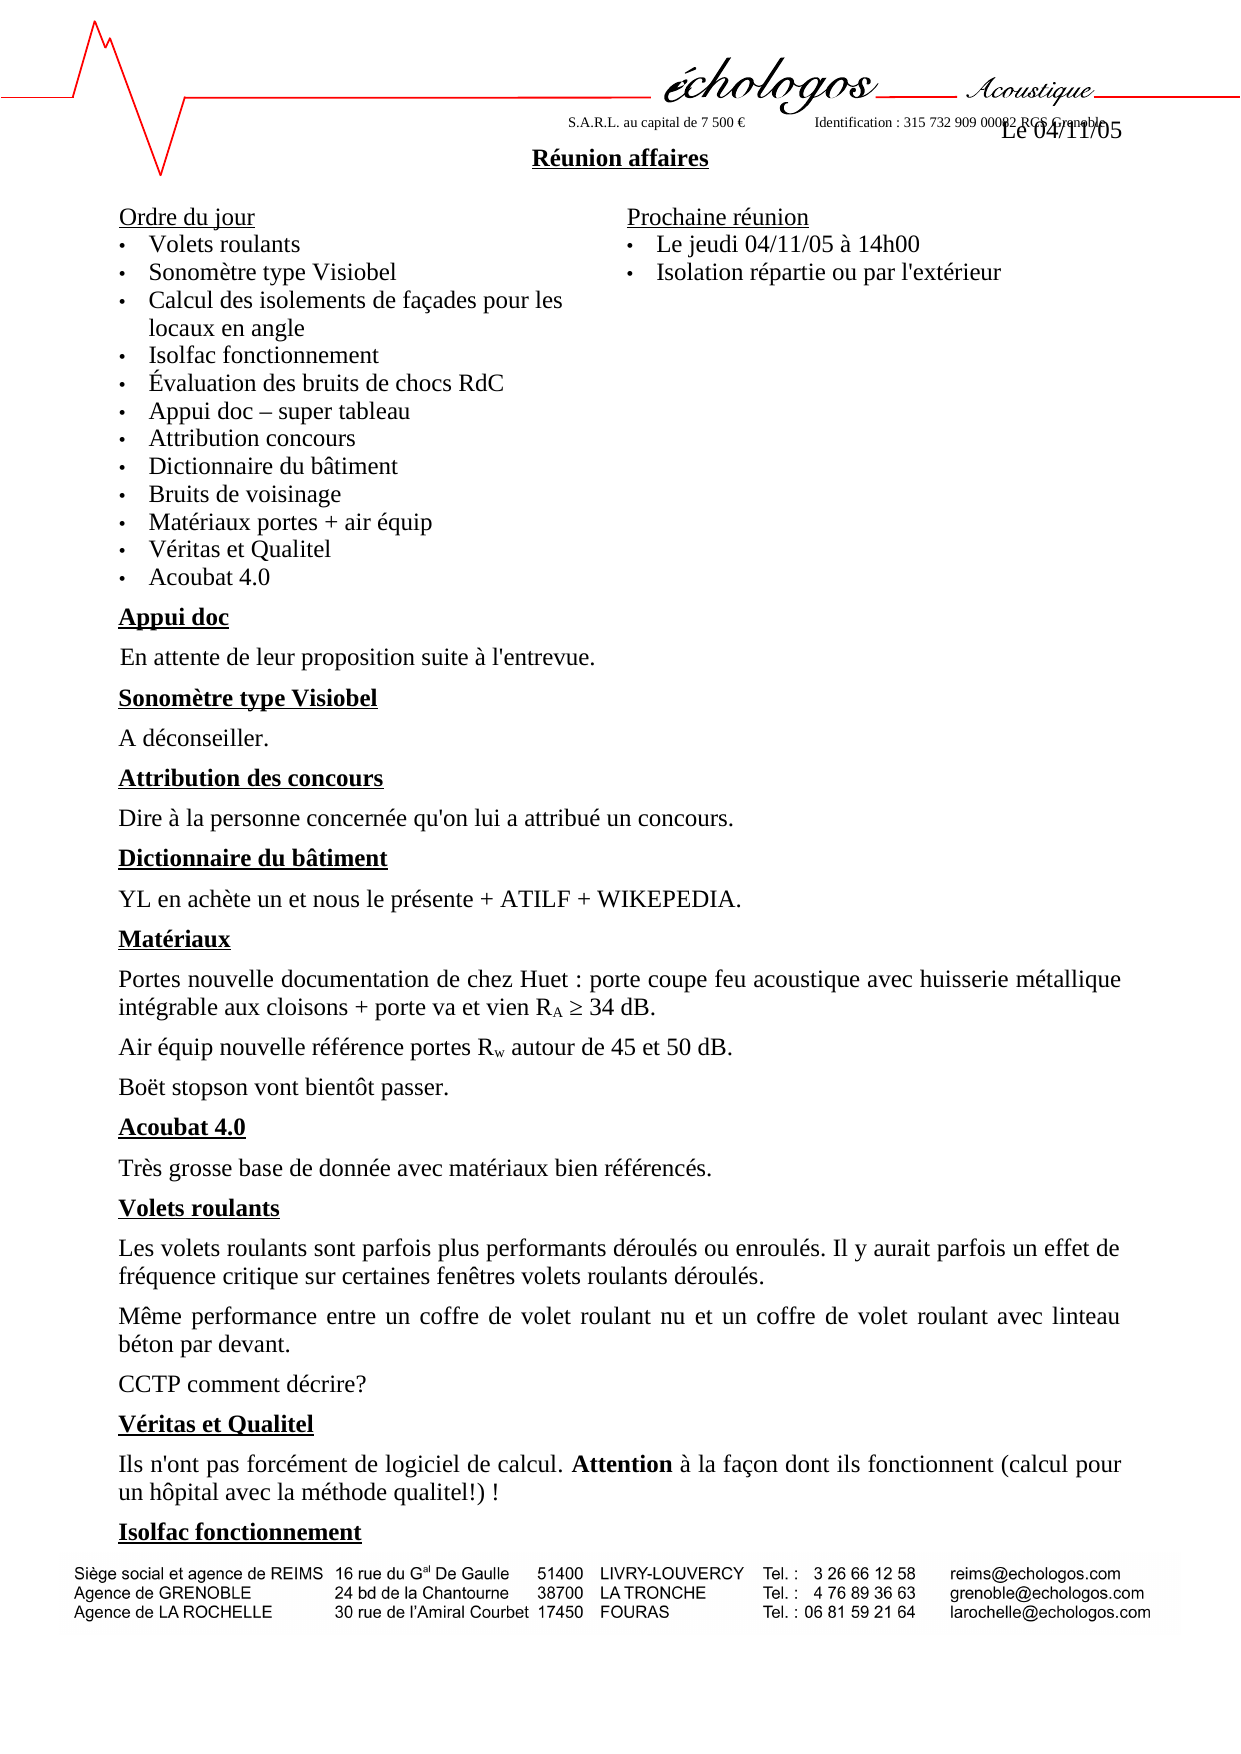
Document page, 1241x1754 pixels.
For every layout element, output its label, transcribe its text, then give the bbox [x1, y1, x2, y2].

text Ils n'ont pas forcément de logiciel de calcul. Attention à la façon dont ils fonctionnent (calcul pour un hôpital avec la méthode qualitel!) ! [118, 1450, 1122, 1506]
text Véritas et Qualitel [118, 1410, 1122, 1438]
text Volets roulants [118, 1194, 1122, 1222]
title Sonomètre type Visiobel [118, 684, 1122, 711]
text Très grosse base de donnée avec matériaux bien référencés. [118, 1154, 1122, 1181]
title [140, 116, 177, 144]
title [118, 144, 158, 172]
text Dictionnaire du bâtiment [118, 844, 1122, 872]
subtitle A déconseiller. [118, 724, 1122, 752]
table_header Ordre du jour [112, 197, 619, 231]
text CCTP comment décrire? [118, 1370, 1122, 1398]
text Portes nouvelle documentation de chez Huet : porte coupe feu acoustique avec huisserie métallique intégrable aux cloisons + porte va et vien RA ≥ 34 dB. [118, 965, 1122, 1021]
text Matériaux [118, 925, 1122, 953]
title [151, 144, 169, 171]
text YL en achète un et nous le présente + ATILF + WIKEPEDIA. [118, 885, 1122, 912]
text Dire à la personne concernée qu'on lui a attribué un concours. [118, 804, 1122, 832]
text Les volets roulants sont parfois plus performants déroulés ou enroulés. Il y aurait parfois un effet de fréquence critique sur certaines fenêtres volets roulants déroulés. [118, 1234, 1122, 1289]
title [118, 116, 147, 144]
text Boët stopson vont bientôt passer. [118, 1073, 1122, 1101]
text Isolfac fonctionnement [118, 1518, 1122, 1546]
subtitle En attente de leur proposition suite à l'entrevue. [119, 643, 1122, 671]
title Le 04/11/05 [172, 116, 1122, 144]
title Réunion affaires [163, 144, 1122, 172]
table_cell Volets roulants Sonomètre type Visiobel Calcul des isolements de façades pour les locaux en angle Isolfac fonctionnement Évaluation des bruits de chocs RdC Appui doc – super tableau Attribution concours Dictionnaire du bâtiment Bruits de voisinage Matériaux portes + air équip Véritas et Qualitel Acoubat 4.0 [112, 231, 619, 591]
title Appui doc [118, 603, 1122, 631]
text Acoubat 4.0 [118, 1113, 1122, 1141]
picture [59, 1552, 1182, 1635]
text Air équip nouvelle référence portes Rw autour de 45 et 50 dB. [118, 1033, 1122, 1061]
table_cell Le jeudi 04/11/05 à 14h00 Isolation répartie ou par l'extérieur [619, 231, 1129, 591]
text Même performance entre un coffre de volet roulant nu et un coffre de volet roulant avec linteau béton par devant. [118, 1302, 1122, 1357]
subtitle Attribution des concours [118, 764, 1122, 792]
table_header Prochaine réunion [619, 197, 1129, 231]
